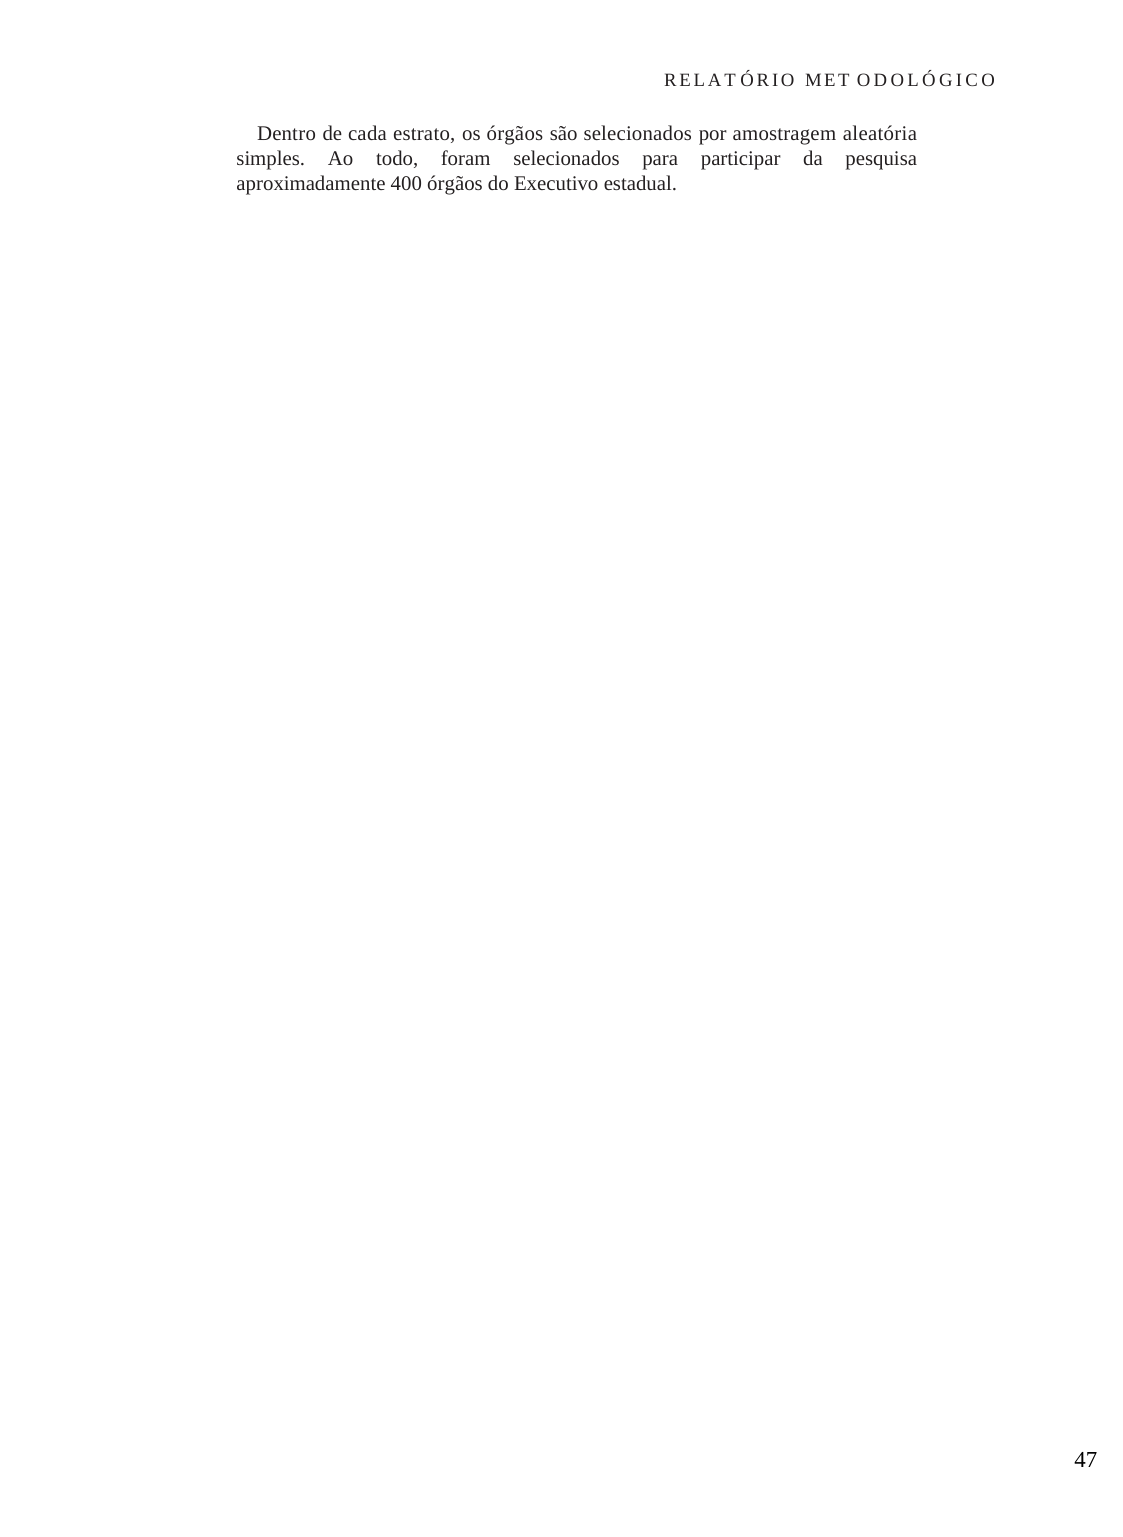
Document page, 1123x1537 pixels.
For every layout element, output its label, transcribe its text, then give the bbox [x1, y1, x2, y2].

text Dentro de cada estrato, os órgãos são selecionados por amostragem aleatória simples. Ao todo, foram selecionados para participar da pesquisa aproximadamente 400 órgãos do Executivo estadual. [236, 121, 917, 194]
